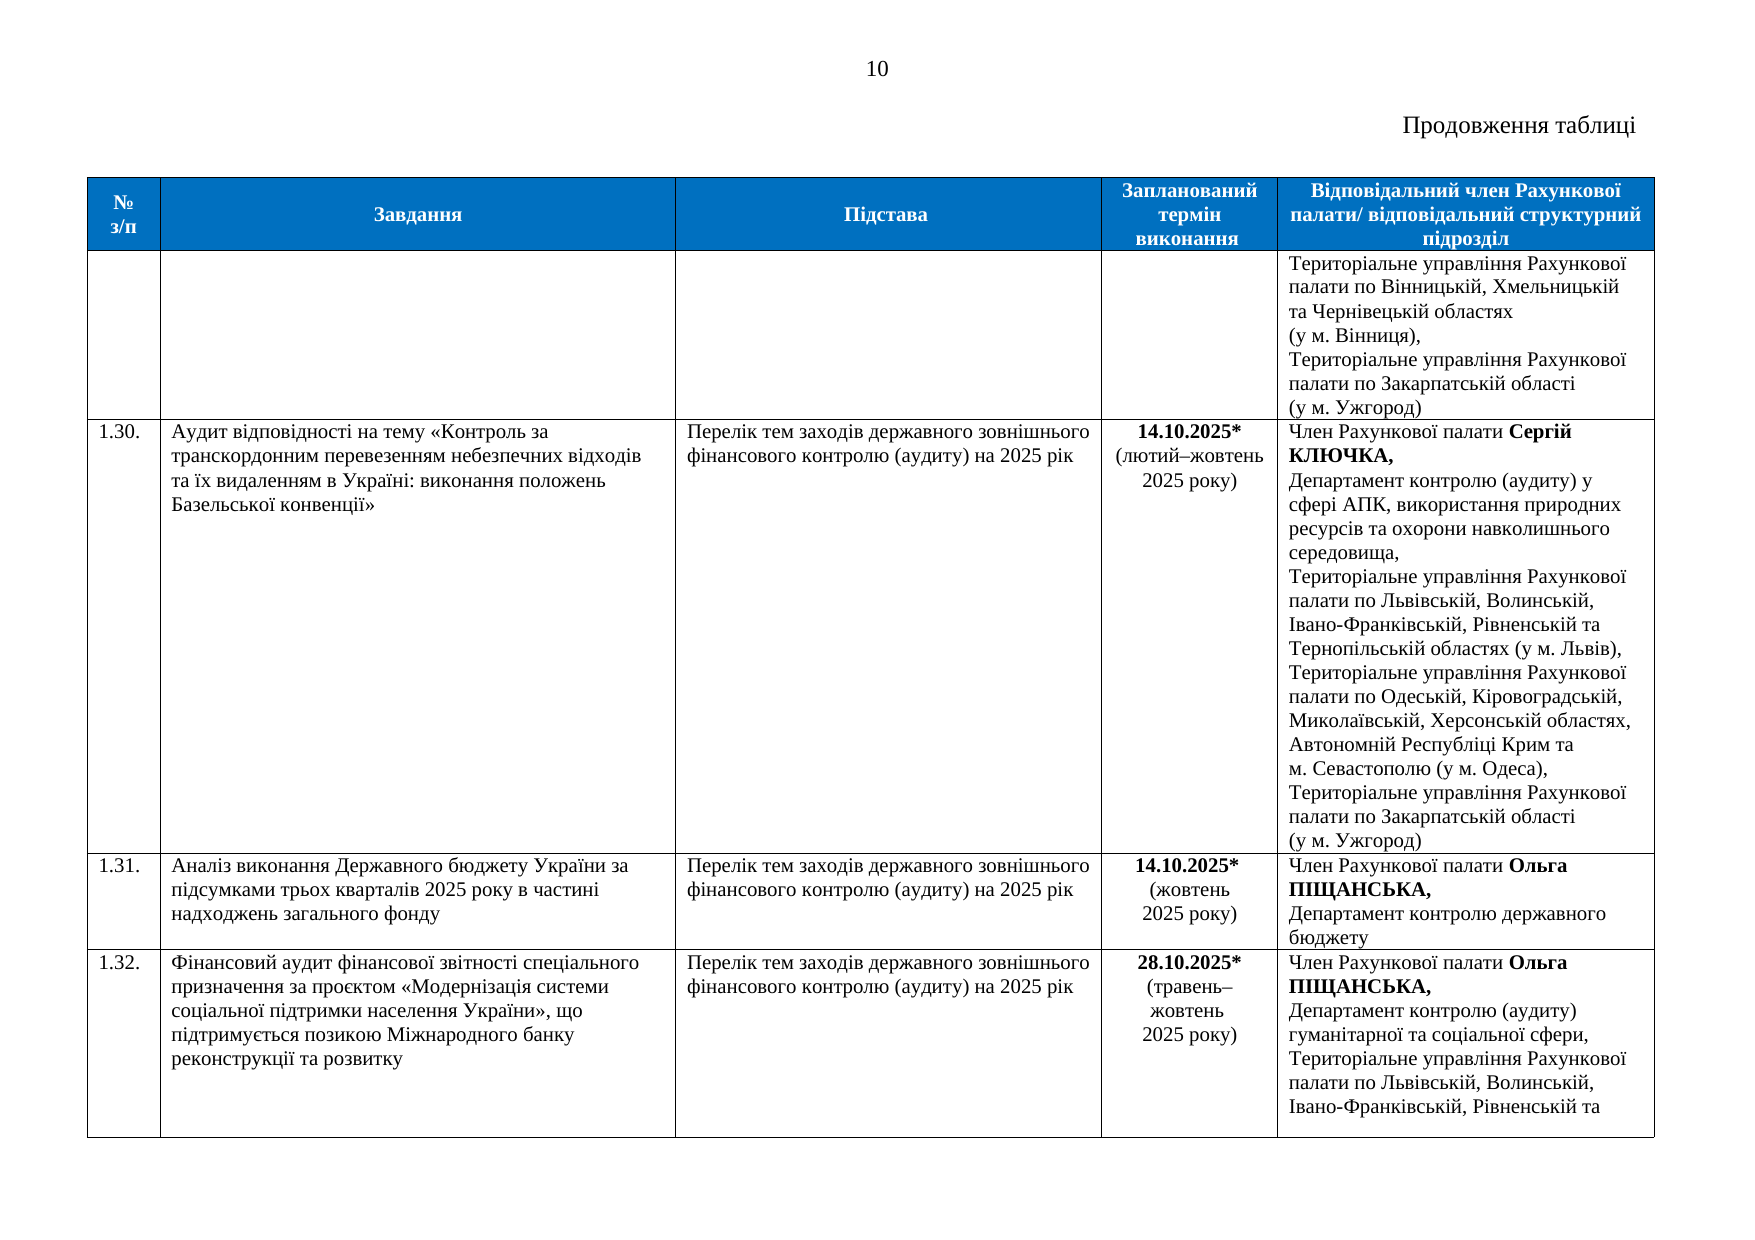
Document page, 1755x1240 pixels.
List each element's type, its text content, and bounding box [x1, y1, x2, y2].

table_header № з/п [88, 178, 160, 250]
table_cell Фінансовий аудит фінансової звітності спеціального призначення за проєктом «Модернізація системи соціальної підтримки населення України», що підтримується позикою Міжнародного банку реконструкції та розвитку [161, 950, 675, 1136]
table_cell Член Рахункової палати Сергій КЛЮЧКА, Департамент контролю (аудиту) у сфері АПК, використання природних ресурсів та охорони навколишнього середовища, Територіальне управління Рахункової палати по Львівській, Волинській, Івано-Франківській, Рівненській та Тернопільській областях (у м. Львів), Територіальне управління Рахункової палати по Одеській, Кіровоградській, Миколаївській, Херсонській областях, Автономній Республіці Крим та м. Севастополю (у м. Одеса), Територіальне управління Рахункової палати по Закарпатській області (у м. Ужгород) [1278, 420, 1654, 852]
table_cell [88, 420, 160, 852]
table_cell Перелік тем заходів державного зовнішнього фінансового контролю (аудиту) на 2025 рік [676, 854, 1101, 949]
table_cell [161, 251, 675, 419]
table_cell [88, 854, 160, 949]
table_cell Член Рахункової палати Ольга ПІЩАНСЬКА, Департамент контролю (аудиту) гуманітарної та соціальної сфери, Територіальне управління Рахункової палати по Львівській, Волинській, Івано-Франківській, Рівненській та [1278, 950, 1654, 1136]
table_cell [88, 950, 160, 1136]
table_header Відповідальний член Рахункової палати/ відповідальний структурний підрозділ [1278, 178, 1654, 250]
table_header Запланований термін виконання [1102, 178, 1277, 250]
table_cell Член Рахункової палати Ольга ПІЩАНСЬКА, Департамент контролю державного бюджету [1278, 854, 1654, 949]
table_cell Перелік тем заходів державного зовнішнього фінансового контролю (аудиту) на 2025 рік [676, 420, 1101, 852]
table_cell [88, 251, 160, 419]
table_header Підстава [676, 178, 1101, 250]
table_cell Перелік тем заходів державного зовнішнього фінансового контролю (аудиту) на 2025 рік [676, 950, 1101, 1136]
table_cell Територіальне управління Рахункової палати по Вінницькій, Хмельницькій та Чернівецькій областях (у м. Вінниця), Територіальне управління Рахункової палати по Закарпатській області (у м. Ужгород) [1278, 251, 1654, 419]
table_cell [676, 251, 1101, 419]
table_cell 14.10.2025* (жовтень 2025 року) [1102, 854, 1277, 949]
table_cell Аналіз виконання Державного бюджету України за підсумками трьох кварталів 2025 року в частині надходжень загального фонду [161, 854, 675, 949]
table_cell Аудит відповідності на тему «Контроль за транскордонним перевезенням небезпечних відходів та їх видаленням в Україні: виконання положень Базельської конвенції» [161, 420, 675, 852]
table_cell 28.10.2025* (травень–жовтень 2025 року) [1102, 950, 1277, 1136]
table_cell [1102, 251, 1277, 419]
table_header Завдання [161, 178, 675, 250]
table_cell 14.10.2025* (лютий–жовтень 2025 року) [1102, 420, 1277, 852]
